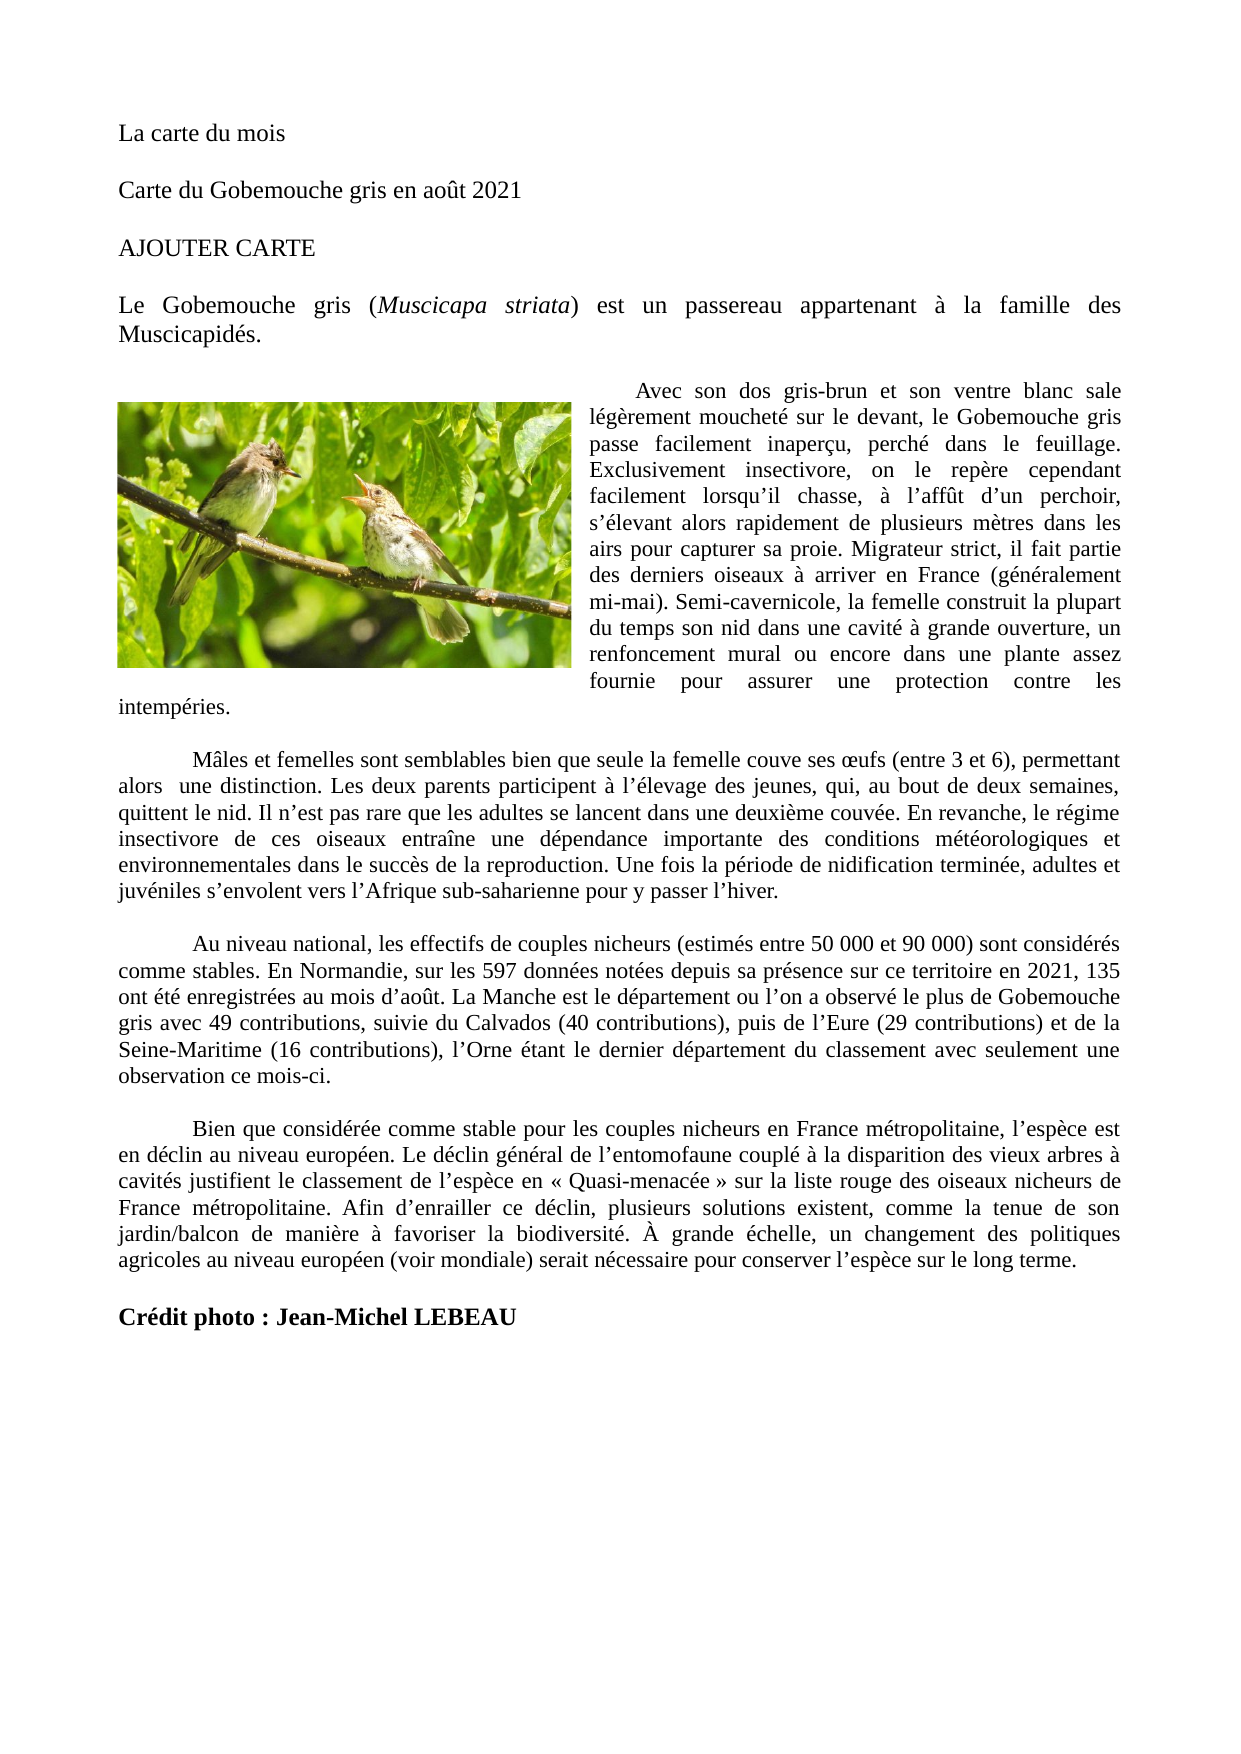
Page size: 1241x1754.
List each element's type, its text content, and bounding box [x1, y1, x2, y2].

text Mâles et femelles sont semblables bien que seule la femelle couve ses œufs (entre 3 et 6), permettant alors une distinction. Les deux parents participent à l’élevage des jeunes, qui, au bout de deux semaines, quittent le nid. Il n’est pas rare que les adultes se lancent dans une deuxième couvée. En revanche, le régime insectivore de ces oiseaux entraîne une dépendance importante des conditions météorologiques et environnementales dans le succès de la reproduction. Une fois la période de nidification terminée, adultes et juvéniles s’envolent vers l’Afrique sub-saharienne pour y passer l’hiver. [118, 746, 1122, 904]
text AJOUTER CARTE [118, 233, 1122, 262]
text Le Gobemouche gris (Muscicapa striata) est un passereau appartenant à la famille des Muscicapidés. [118, 291, 1122, 348]
text Carte du Gobemouche gris en août 2021 [118, 176, 1122, 204]
text La carte du mois [118, 118, 1122, 147]
text Crédit photo : Jean-Michel LEBEAU [118, 1302, 1122, 1330]
text Bien que considérée comme stable pour les couples nicheurs en France métropolitaine, l’espèce est en déclin au niveau européen. Le déclin général de l’entomofaune couplé à la disparition des vieux arbres à cavités justifient le classement de l’espèce en « Quasi-menacée » sur la liste rouge des oiseaux nicheurs de France métropolitaine. Afin d’enrailler ce déclin, plusieurs solutions existent, comme la tenue de son jardin/balcon de manière à favoriser la biodiversité. À grande échelle, un changement des politiques agricoles au niveau européen (voir mondiale) serait nécessaire pour conserver l’espèce sur le long terme. [118, 1115, 1122, 1273]
picture [117, 402, 572, 668]
text Au niveau national, les effectifs de couples nicheurs (estimés entre 50 000 et 90 000) sont considérés comme stables. En Normandie, sur les 597 données notées depuis sa présence sur ce territoire en 2021, 135 ont été enregistrées au mois d’août. La Manche est le département ou l’on a observé le plus de Gobemouche gris avec 49 contributions, suivie du Calvados (40 contributions), puis de l’Eure (29 contributions) et de la Seine-Maritime (16 contributions), l’Orne étant le dernier département du classement avec seulement une observation ce mois-ci. [118, 930, 1122, 1088]
text Avec son dos gris-brun et son ventre blanc sale légèrement moucheté sur le devant, le Gobemouche gris passe facilement inaperçu, perché dans le feuillage. Exclusivement insectivore, on le repère cependant facilement lorsqu’il chasse, à l’affût d’un perchoir, s’élevant alors rapidement de plusieurs mètres dans les airs pour capturer sa proie. Migrateur strict, il fait partie des derniers oiseaux à arriver en France (généralement mi-mai). Semi-cavernicole, la femelle construit la plupart du temps son nid dans une cavité à grande ouverture, un renfoncement mural ou encore dans une plante assez fournie pour assurer une protection contre les intempéries. [117, 377, 1122, 719]
